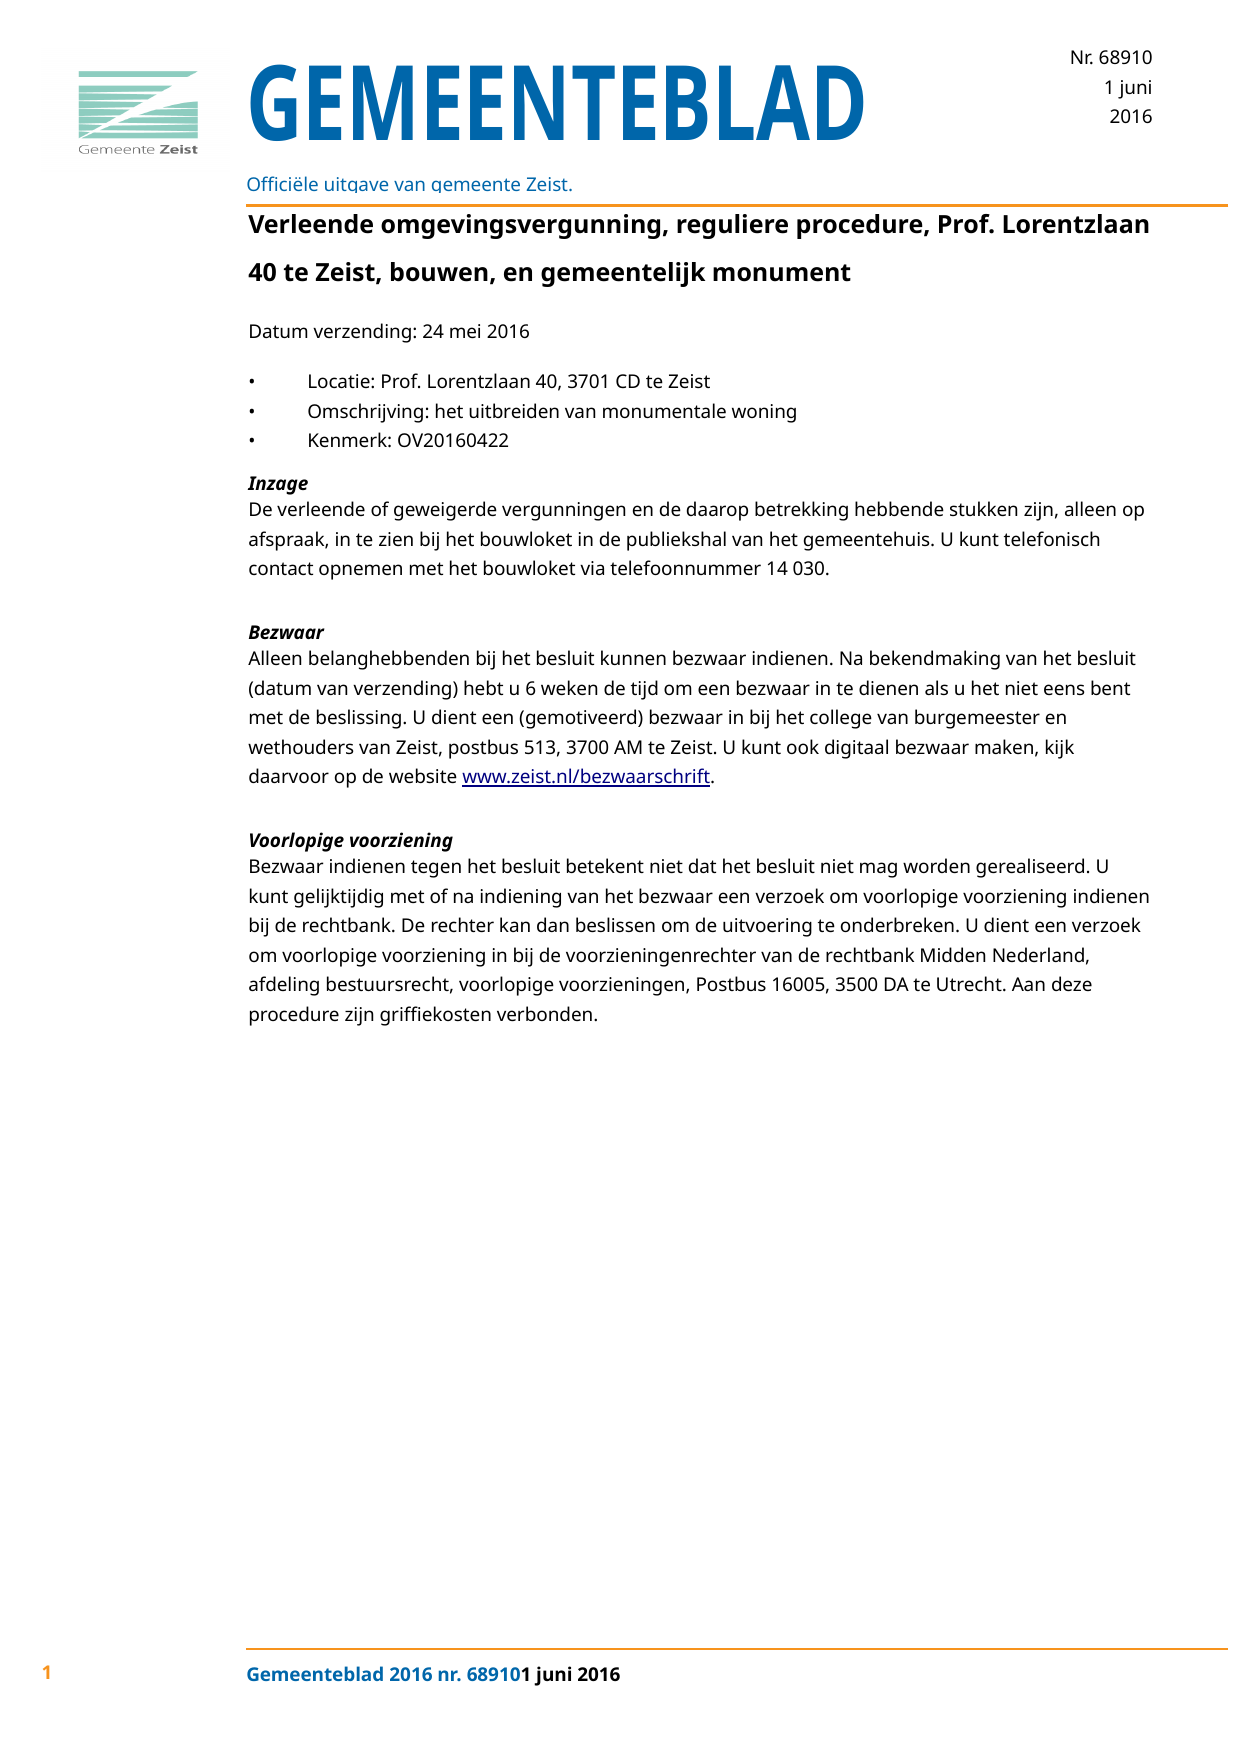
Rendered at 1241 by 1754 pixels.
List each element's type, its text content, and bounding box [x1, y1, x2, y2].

text Verleende omgevingsvergunning, reguliere procedure, Prof. Lorentzlaan 40 te Zeist, bouwen, en gemeentelijk monument [248, 207, 1152, 288]
text Inzage [248, 471, 1152, 496]
list Kenmerk: OV20160422 [248, 427, 1152, 453]
text De verleende of geweigerde vergunningen en de daarop betrekking hebbende stukken zijn, alleen op afspraak, in te zien bij het bouwloket in de publiekshal van het gemeentehuis. U kunt telefonisch contact opnemen met het bouwloket via telefoonnummer 14 030. [248, 496, 1152, 581]
text Datum verzending: 24 mei 2016 [248, 318, 1152, 344]
list Locatie: Prof. Lorentzlaan 40, 3701 CD te Zeist [248, 368, 1152, 394]
text Bezwaar indienen tegen het besluit betekent niet dat het besluit niet mag worden gerealiseerd. U kunt gelijktijdig met of na indiening van het bezwaar een verzoek om voorlopige voorziening indienen bij de rechtbank. De rechter kan dan beslissen om de uitvoering te onderbreken. U dient een verzoek om voorlopige voorziening in bij de voorzieningenrechter van de rechtbank Midden Nederland, afdeling bestuursrecht, voorlopige voorzieningen, Postbus 16005, 3500 DA te Utrecht. Aan deze procedure zijn griffiekosten verbonden. [248, 853, 1152, 1027]
list Omschrijving: het uitbreiden van monumentale woning [248, 398, 1152, 424]
text Bezwaar [248, 619, 1152, 645]
text Voorlopige voorziening [248, 827, 1152, 853]
picture [41, 47, 231, 172]
text Alleen belanghebbenden bij het besluit kunnen bezwaar indienen. Na bekendmaking van het besluit (datum van verzending) hebt u 6 weken de tijd om een bezwaar in te dienen als u het niet eens bent met de beslissing. U dient een (gemotiveerd) bezwaar in bij het college van burgemeester en wethouders van Zeist, postbus 513, 3700 AM te Zeist. U kunt ook digitaal bezwaar maken, kijk daarvoor op de website www.zeist.nl/bezwaarschrift. [248, 645, 1152, 789]
